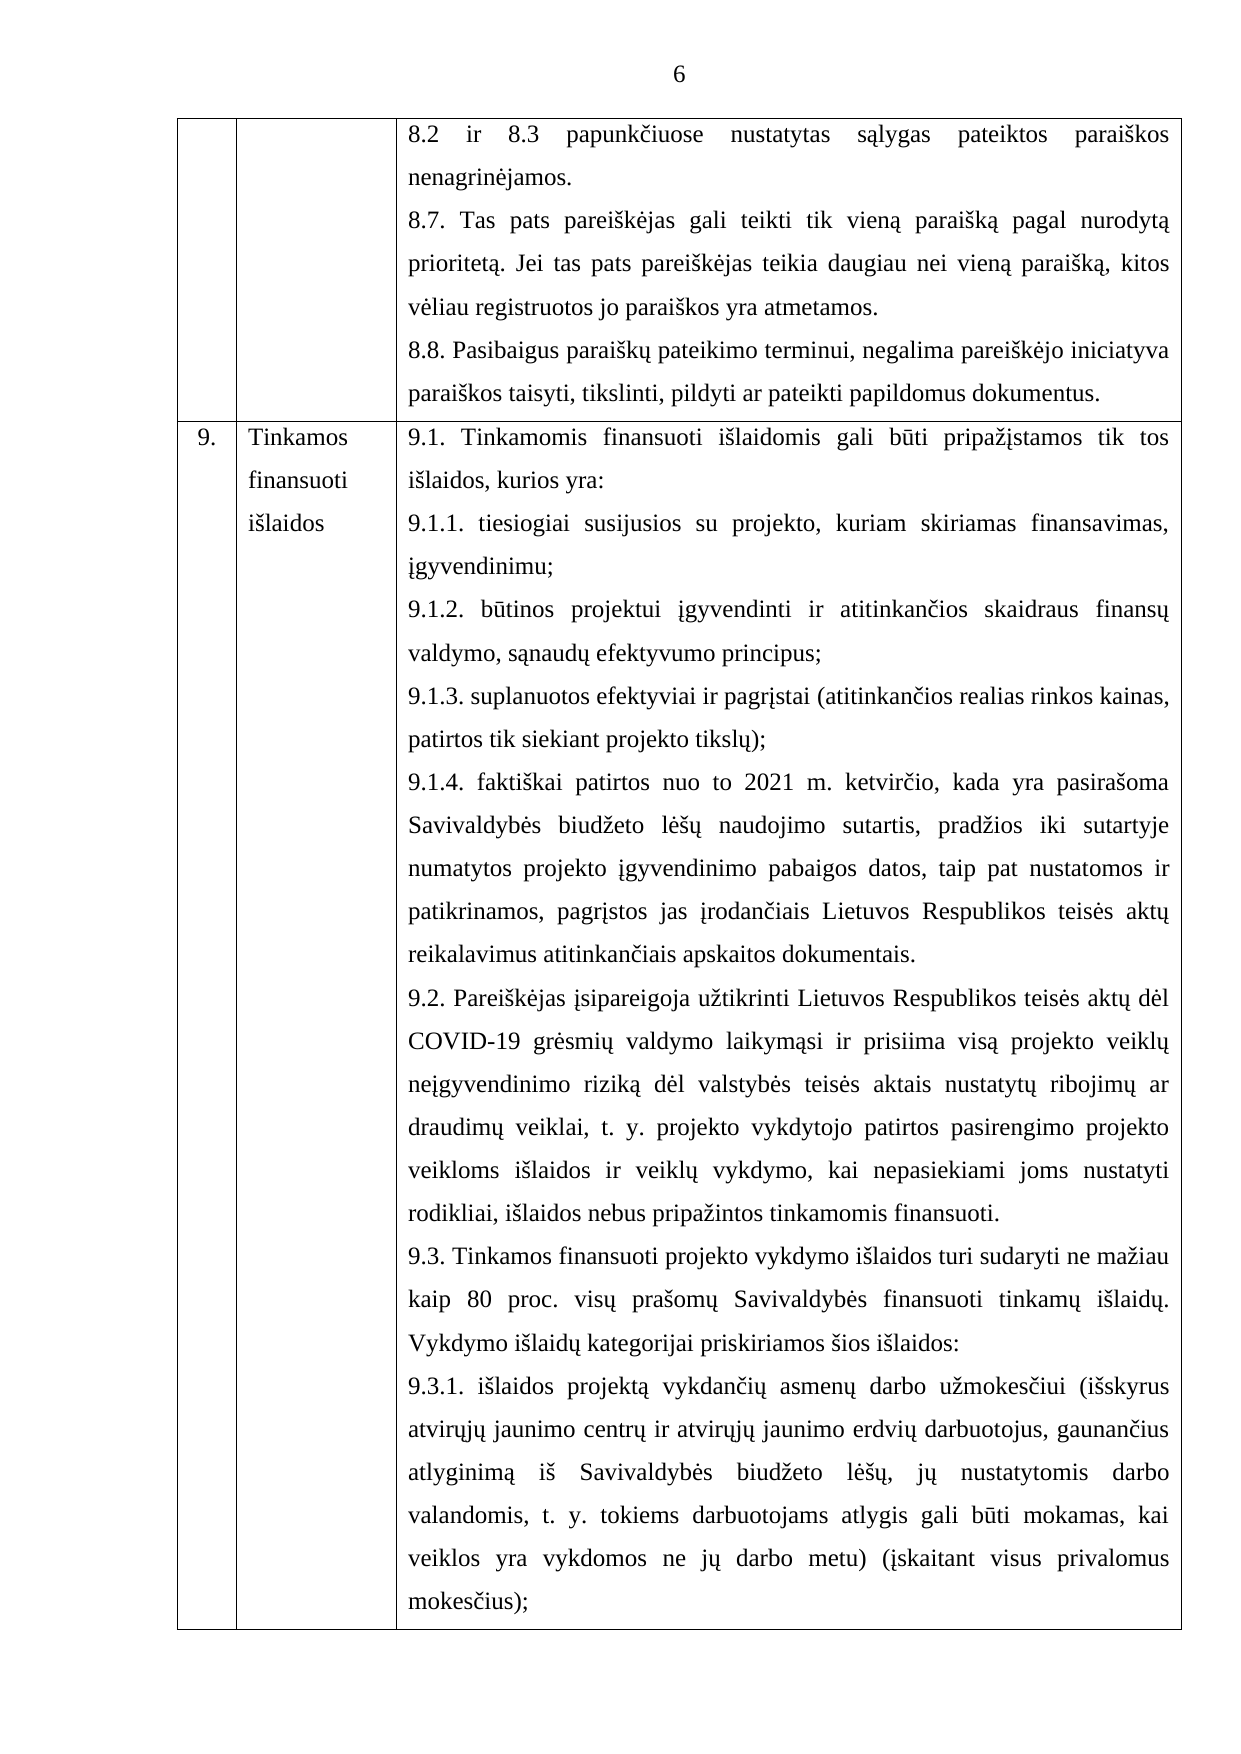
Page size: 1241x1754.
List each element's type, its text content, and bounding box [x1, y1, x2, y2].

table_cell 9. [178, 422, 236, 1629]
table_cell [178, 119, 236, 421]
table_cell Tinkamos finansuoti išlaidos [237, 422, 396, 1629]
table_cell 8.2 ir 8.3 papunkčiuose nustatytas sąlygas pateiktos paraiškos nenagrinėjamos. 8.7. Tas pats pareiškėjas gali teikti tik vieną paraišką pagal nurodytą prioritetą. Jei tas pats pareiškėjas teikia daugiau nei vieną paraišką, kitos vėliau registruotos jo paraiškos yra atmetamos. 8.8. Pasibaigus paraiškų pateikimo terminui, negalima pareiškėjo iniciatyva paraiškos taisyti, tikslinti, pildyti ar pateikti papildomus dokumentus. [397, 119, 1181, 421]
table_cell 9.1. Tinkamomis finansuoti išlaidomis gali būti pripažįstamos tik tos išlaidos, kurios yra: 9.1.1. tiesiogiai susijusios su projekto, kuriam skiriamas finansavimas, įgyvendinimu; 9.1.2. būtinos projektui įgyvendinti ir atitinkančios skaidraus finansų valdymo, sąnaudų efektyvumo principus; 9.1.3. suplanuotos efektyviai ir pagrįstai (atitinkančios realias rinkos kainas, patirtos tik siekiant projekto tikslų); 9.1.4. faktiškai patirtos nuo to 2021 m. ketvirčio, kada yra pasirašoma Savivaldybės biudžeto lėšų naudojimo sutartis, pradžios iki sutartyje numatytos projekto įgyvendinimo pabaigos datos, taip pat nustatomos ir patikrinamos, pagrįstos jas įrodančiais Lietuvos Respublikos teisės aktų reikalavimus atitinkančiais apskaitos dokumentais. 9.2. Pareiškėjas įsipareigoja užtikrinti Lietuvos Respublikos teisės aktų dėl COVID-19 grėsmių valdymo laikymąsi ir prisiima visą projekto veiklų neįgyvendinimo riziką dėl valstybės teisės aktais nustatytų ribojimų ar draudimų veiklai, t. y. projekto vykdytojo patirtos pasirengimo projekto veikloms išlaidos ir veiklų vykdymo, kai nepasiekiami joms nustatyti rodikliai, išlaidos nebus pripažintos tinkamomis finansuoti. 9.3. Tinkamos finansuoti projekto vykdymo išlaidos turi sudaryti ne mažiau kaip 80 proc. visų prašomų Savivaldybės finansuoti tinkamų išlaidų. Vykdymo išlaidų kategorijai priskiriamos šios išlaidos: 9.3.1. išlaidos projektą vykdančių asmenų darbo užmokesčiui (išskyrus atvirųjų jaunimo centrų ir atvirųjų jaunimo erdvių darbuotojus, gaunančius atlyginimą iš Savivaldybės biudžeto lėšų, jų nustatytomis darbo valandomis, t. y. tokiems darbuotojams atlygis gali būti mokamas, kai veiklos yra vykdomos ne jų darbo metu) (įskaitant visus privalomus mokesčius); [397, 422, 1181, 1629]
table_cell [237, 119, 396, 421]
